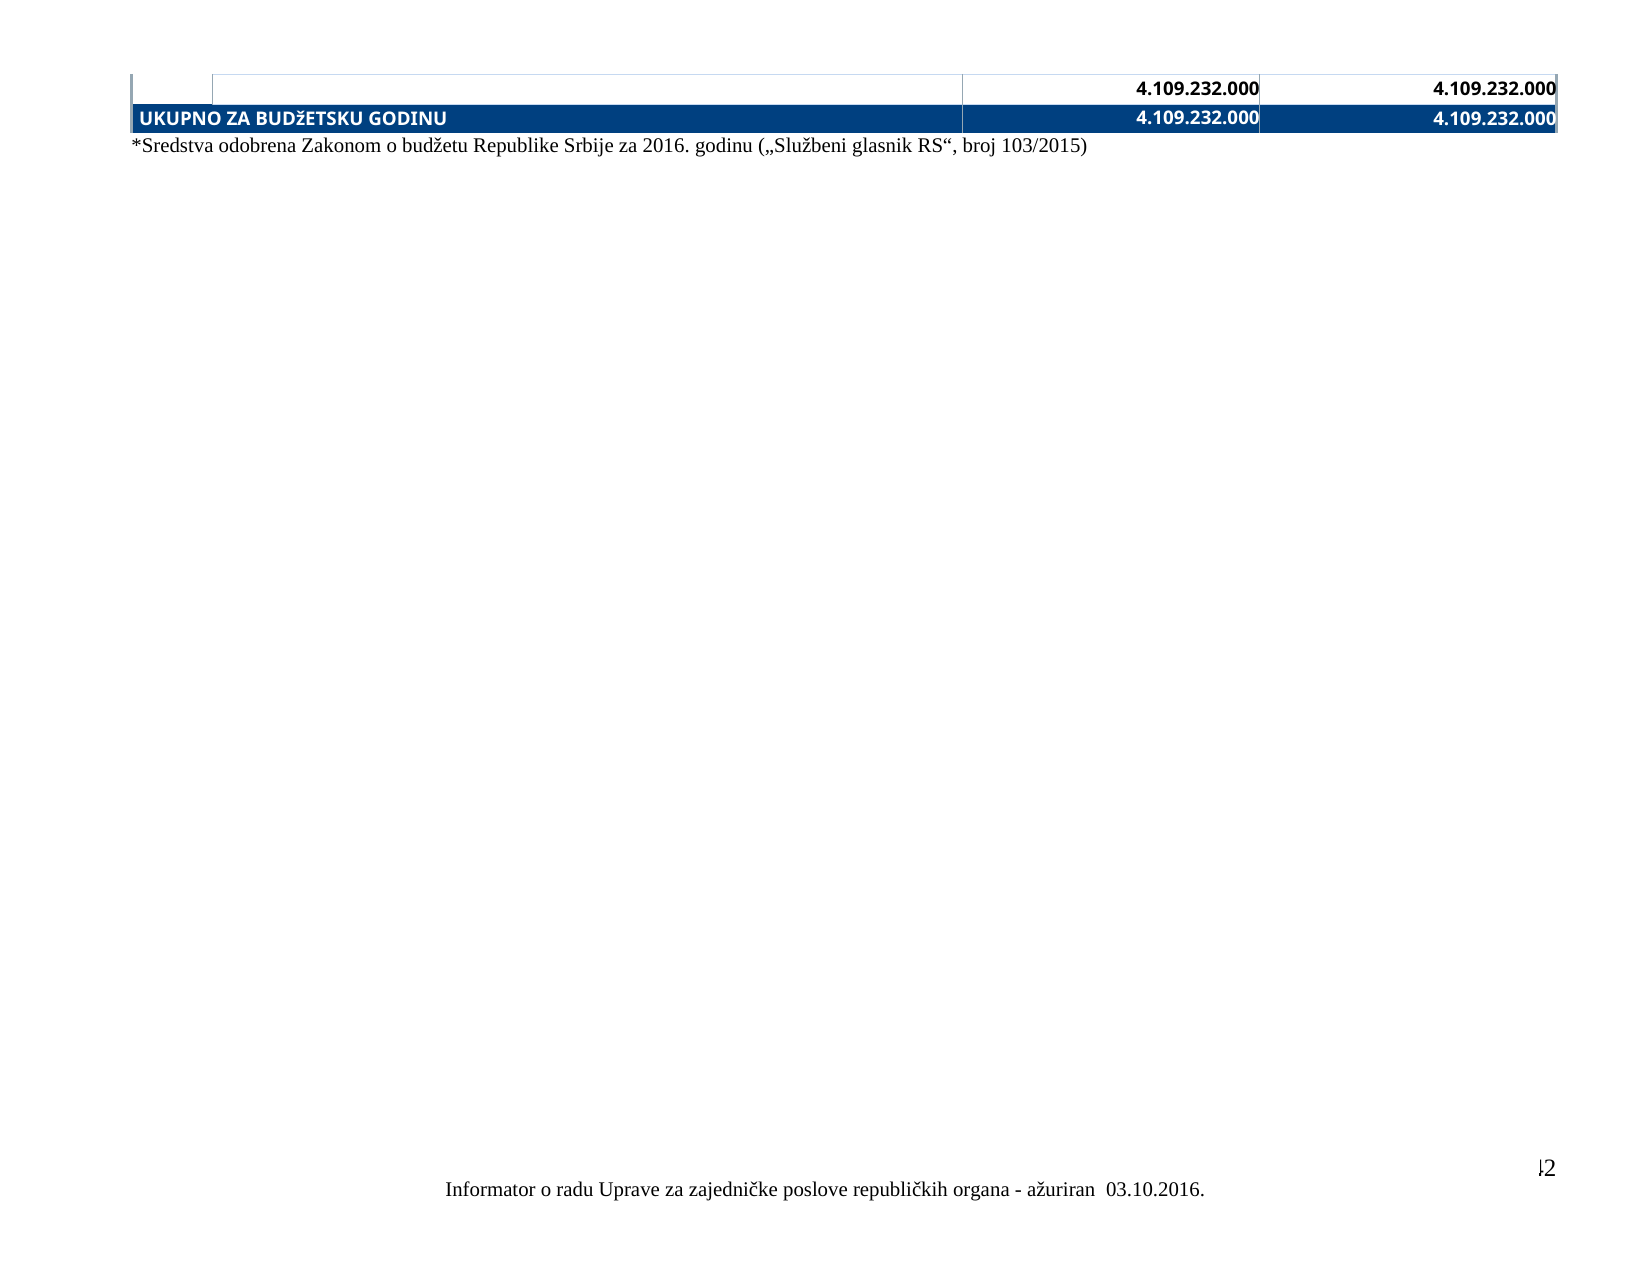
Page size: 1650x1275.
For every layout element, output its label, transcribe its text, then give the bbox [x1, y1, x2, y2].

text *Sredstva odobrena Zakonom o budžetu Republike Srbije za 2016. godinu („Službeni glasnik RS“, broj 103/2015) [131, 133, 1556, 157]
table_cell 4.109.232.000 [1260, 105, 1555, 133]
table_cell 01 [133, 74, 212, 103]
table_cell 4.109.232.000 [963, 105, 1259, 133]
table_cell 4.109.232.000 [1260, 75, 1555, 103]
table_cell 4.109.232.000 [963, 75, 1259, 103]
table_cell UKUPNO [213, 75, 962, 103]
table_cell UKUPNO ZA BUDžETSKU GODINU [133, 104, 962, 133]
